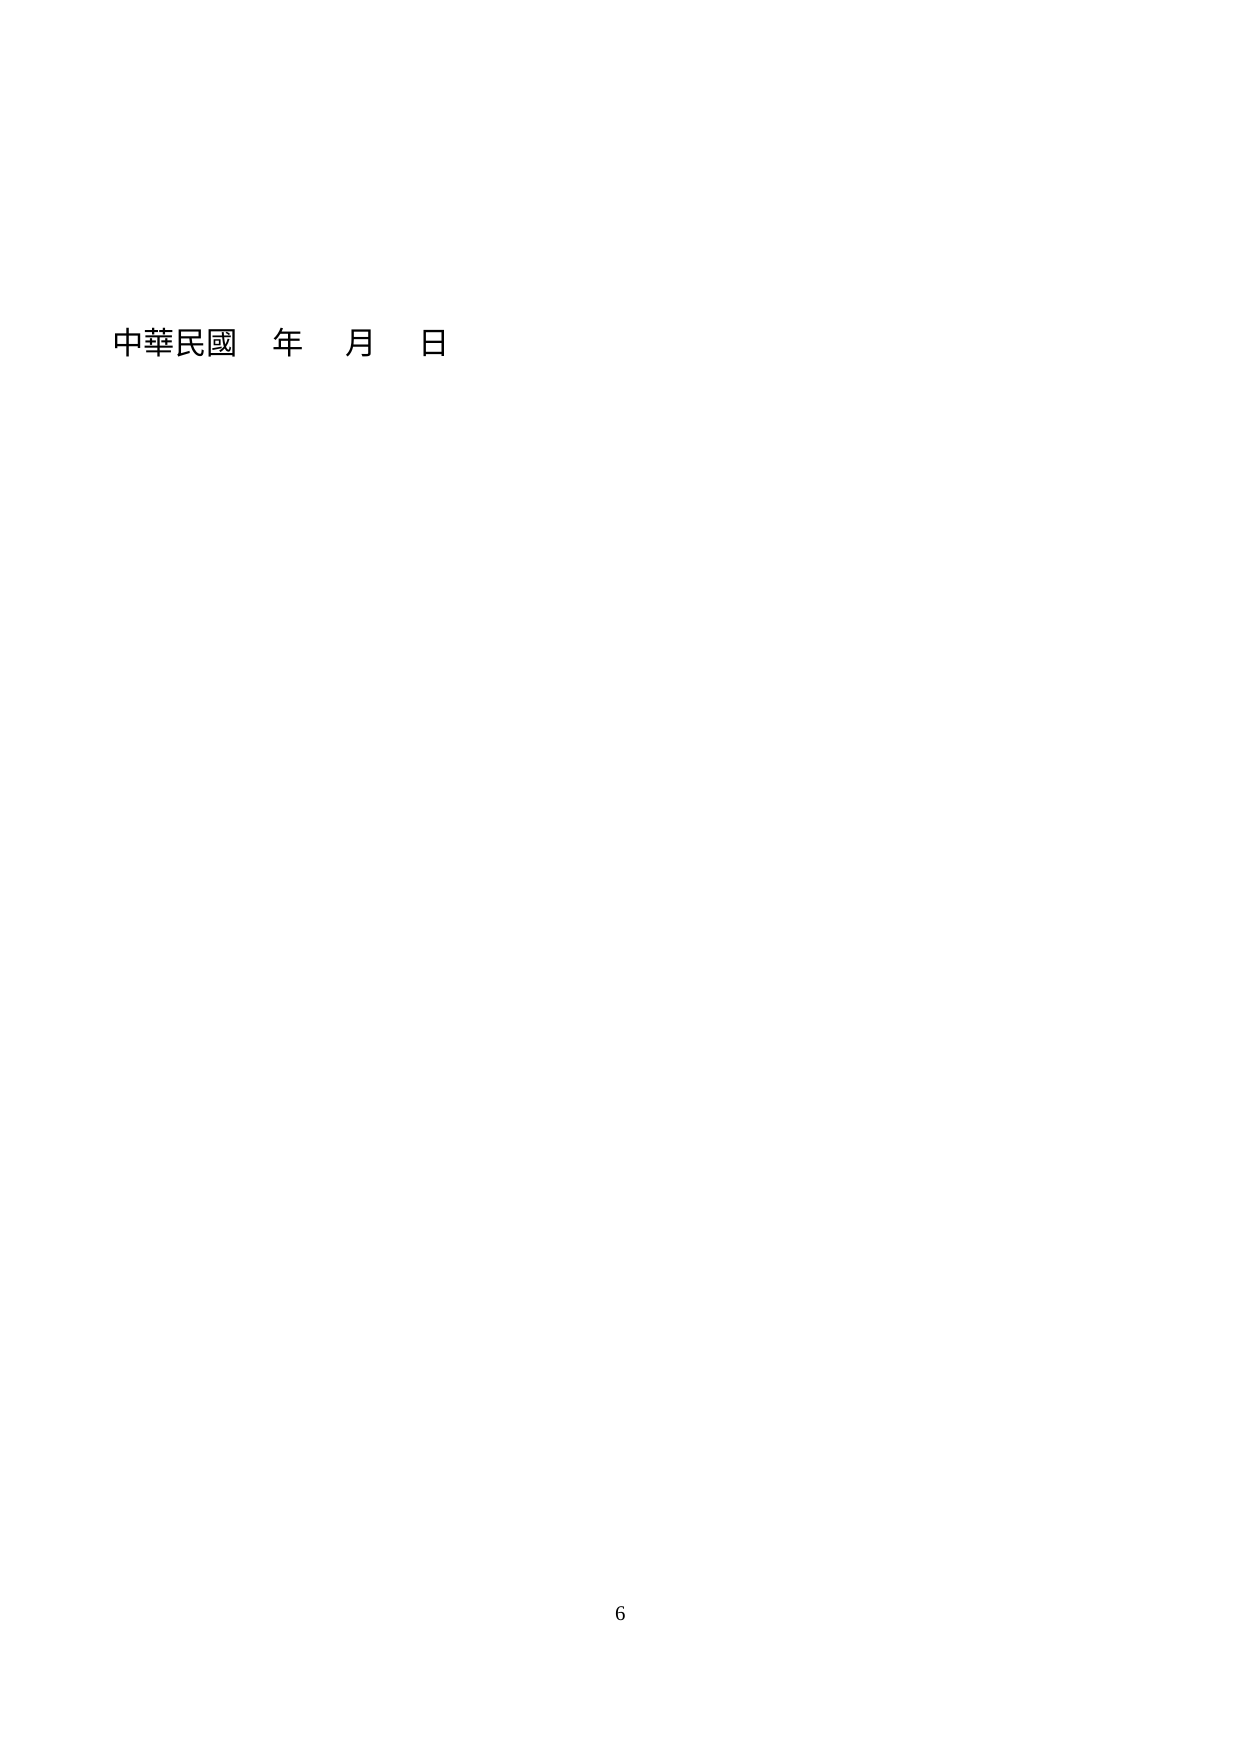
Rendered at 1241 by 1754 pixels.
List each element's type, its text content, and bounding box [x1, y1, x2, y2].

text 中華民國 年 月 日 [112, 297, 1128, 372]
